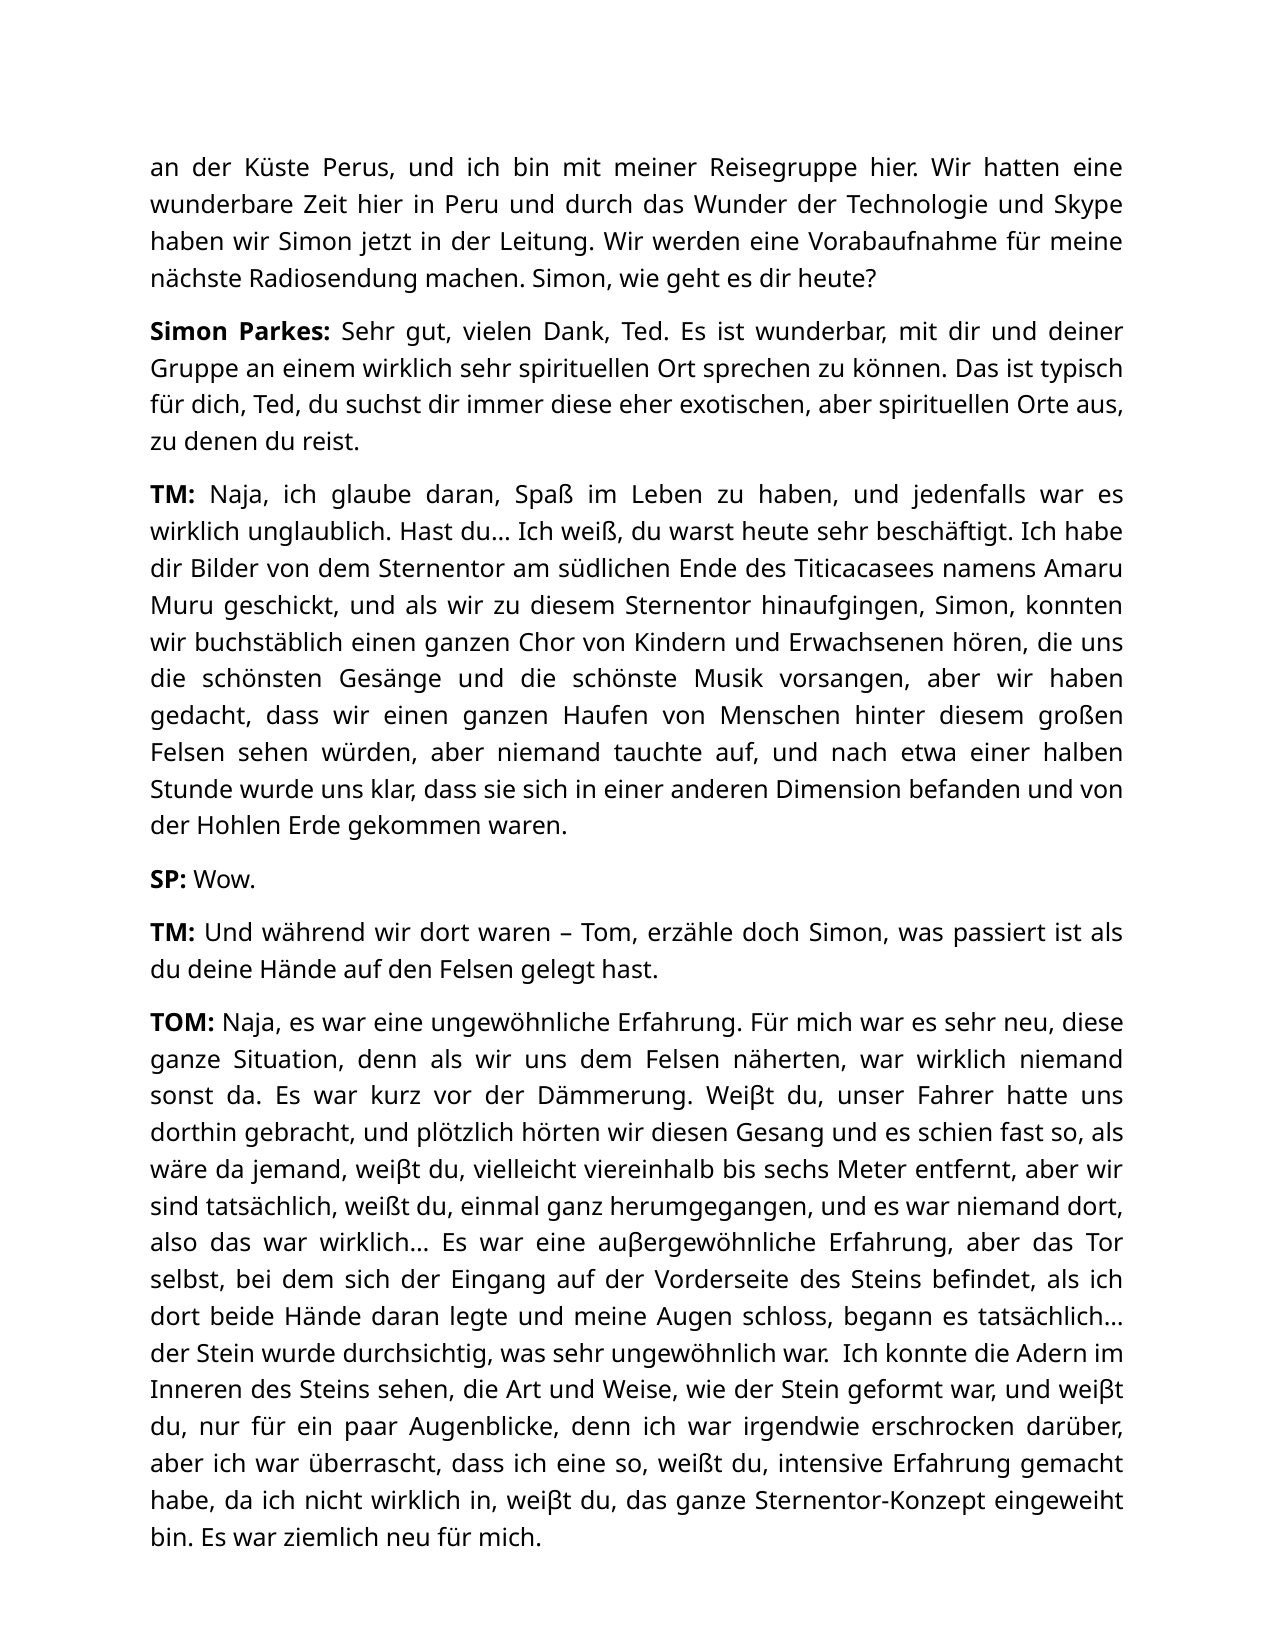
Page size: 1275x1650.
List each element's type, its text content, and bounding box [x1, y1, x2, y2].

text TM: Naja, ich glaube daran, Spaß im Leben zu haben, und jedenfalls war es wirklich unglaublich. Hast du… Ich weiß, du warst heute sehr beschäftigt. Ich habe dir Bilder von dem Sternentor am südlichen Ende des Titicacasees namens Amaru Muru geschickt, und als wir zu diesem Sternentor hinaufgingen, Simon, konnten wir buchstäblich einen ganzen Chor von Kindern und Erwachsenen hören, die uns die schönsten Gesänge und die schönste Musik vorsangen, aber wir haben gedacht, dass wir einen ganzen Haufen von Menschen hinter diesem großen Felsen sehen würden, aber niemand tauchte auf, und nach etwa einer halben Stunde wurde uns klar, dass sie sich in einer anderen Dimension befanden und von der Hohlen Erde gekommen waren. [150, 477, 1125, 842]
text SP: Wow. [150, 861, 1125, 895]
text Simon Parkes: Sehr gut, vielen Dank, Ted. Es ist wunderbar, mit dir und deiner Gruppe an einem wirklich sehr spirituellen Ort sprechen zu können. Das ist typisch für dich, Ted, du suchst dir immer diese eher exotischen, aber spirituellen Orte aus, zu denen du reist. [150, 313, 1125, 458]
text TM: Und während wir dort waren – Tom, erzähle doch Simon, was passiert ist als du deine Hände auf den Felsen gelegt hast. [150, 914, 1125, 985]
text TOM: Naja, es war eine ungewöhnliche Erfahrung. Für mich war es sehr neu, diese ganze Situation, denn als wir uns dem Felsen näherten, war wirklich niemand sonst da. Es war kurz vor der Dämmerung. Weiβt du, unser Fahrer hatte uns dorthin gebracht, und plötzlich hörten wir diesen Gesang und es schien fast so, als wäre da jemand, weiβt du, vielleicht viereinhalb bis sechs Meter entfernt, aber wir sind tatsächlich, weißt du, einmal ganz herumgegangen, und es war niemand dort, also das war wirklich… Es war eine auβergewöhnliche Erfahrung, aber das Tor selbst, bei dem sich der Eingang auf der Vorderseite des Steins befindet, als ich dort beide Hände daran legte und meine Augen schloss, begann es tatsächlich… der Stein wurde durchsichtig, was sehr ungewöhnlich war. Ich konnte die Adern im Inneren des Steins sehen, die Art und Weise, wie der Stein geformt war, und weiβt du, nur für ein paar Augenblicke, denn ich war irgendwie erschrocken darüber, aber ich war überrascht, dass ich eine so, weißt du, intensive Erfahrung gemacht habe, da ich nicht wirklich in, weiβt du, das ganze Sternentor-Konzept eingeweiht bin. Es war ziemlich neu für mich. [150, 1004, 1125, 1553]
text an der Küste Perus, und ich bin mit meiner Reisegruppe hier. Wir hatten eine wunderbare Zeit hier in Peru und durch das Wunder der Technologie und Skype haben wir Simon jetzt in der Leitung. Wir werden eine Vorabaufnahme für meine nächste Radiosendung machen. Simon, wie geht es dir heute? [150, 150, 1125, 294]
